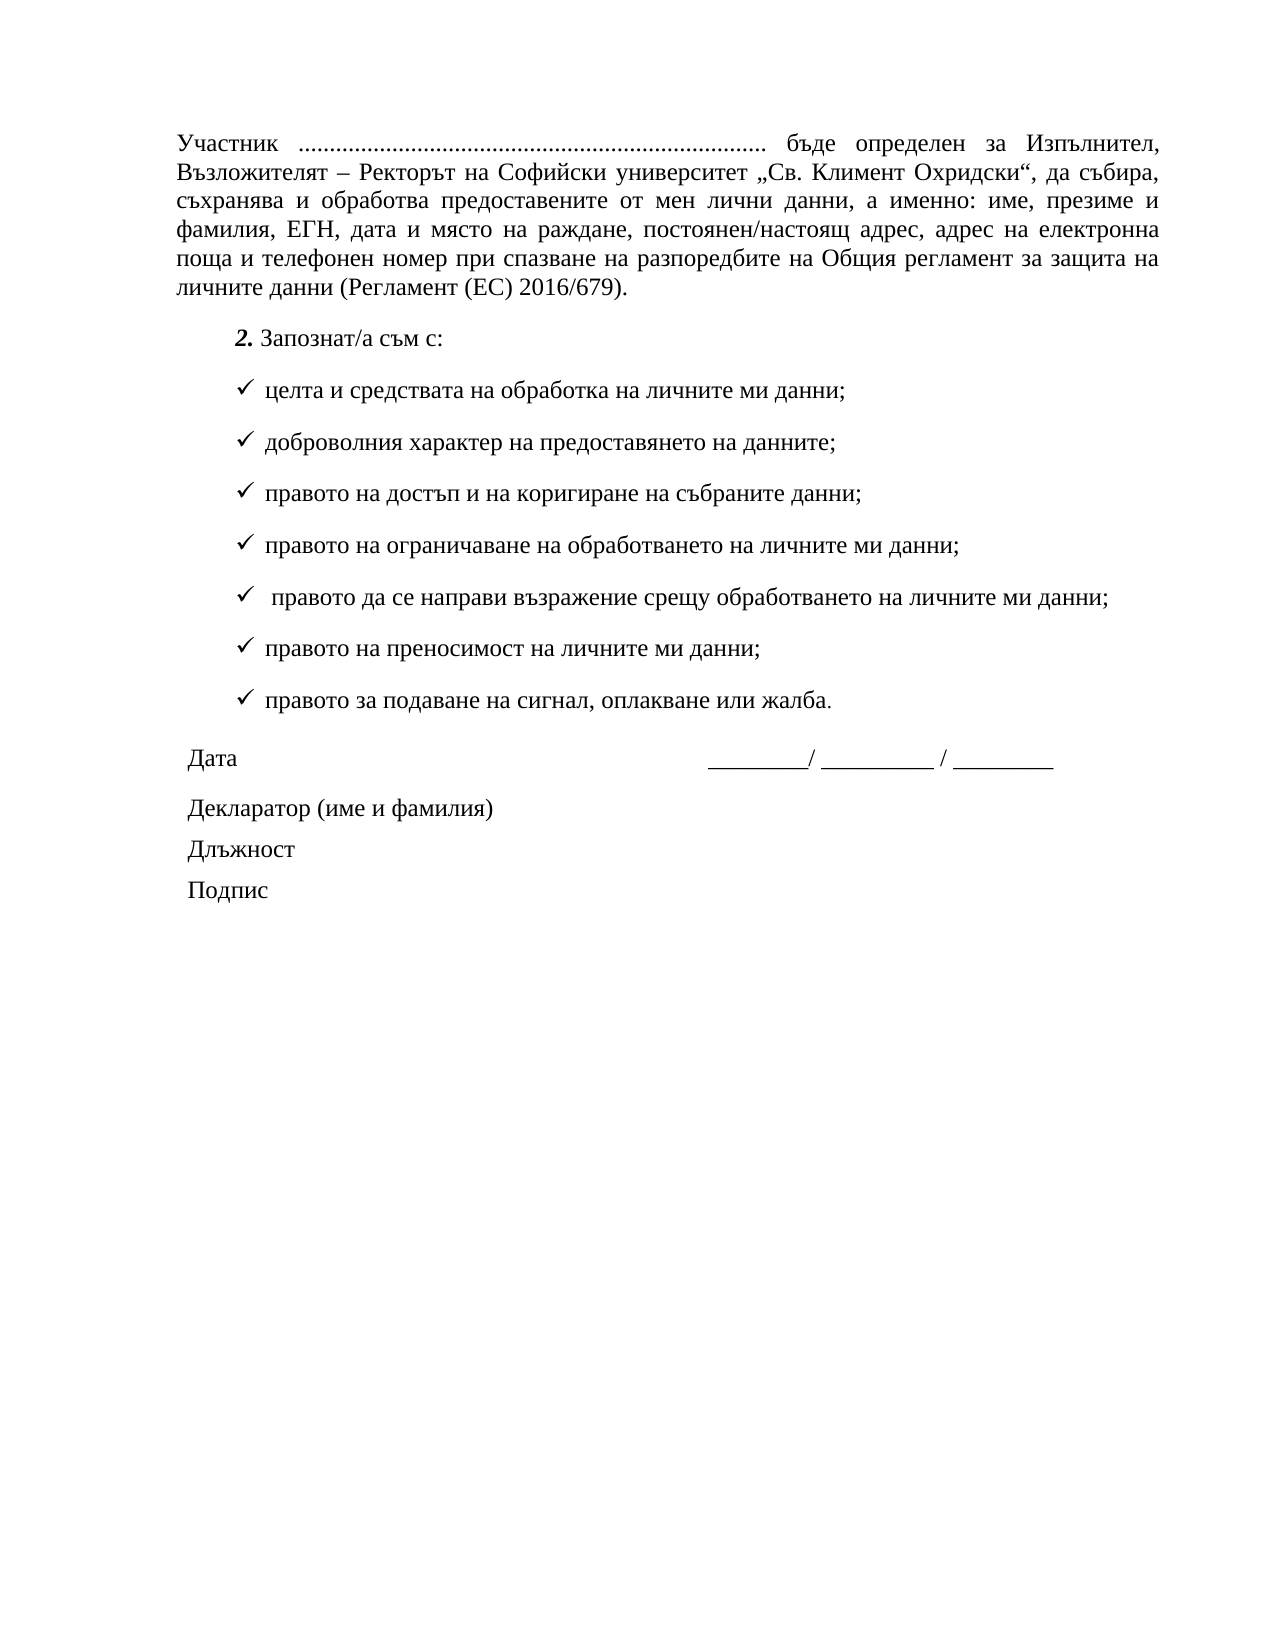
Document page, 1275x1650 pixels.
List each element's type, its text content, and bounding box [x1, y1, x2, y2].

table_cell [165, 945, 1172, 974]
table_header След като се запознах(ме) с документацията за участие в откритата процедура за възлагане на обществена поръчка с предмет: „Доставка, инсталиране, въвеждане в експлоатация, обучение за работа и поддръжка на компактна преносима лазерна система за почистване на повърхности с автономно захранване за Център по археометрия с лаборатория по консервация и реставрация към Исторически факултет на СУ „Св. Климент Охридски” по проект ИНФРАМАТ (Д01-155/28.08.2018 с МОН), по перо 1, РП 1 – Ново изследователско, лабораторно и офис оборудване и софтуер, ДМА, подписаният(те), ……………………………… представляващ(и) и управляващ(и) ....................................................................…, заявявам(е) следното: 1. Желая(ем) да участвам(е) в настоящата обществена поръчка ……………………………………… и ще осъществя(им) доставката съгласно условията, посочени в документацията за участие и настоящото техническо предложение. 2. В случай че бъдем избрани за изпълнител на обществената поръчка се задължаваме при изпълнение на договора: да изпълняваме задълженията си по Договора за възлагане на обществената поръчка в съответствие с техническите спецификации, офертата си, както и в съответствие с приложимите към предмета на договора законови и подзаконови нормативни актове; да изпълняваме задълженията си по Договора и да упражнява всичките си права, с оглед защита интересите на Възложителя; да доставим АПАРАТУРАТА, отговарящо на стандартите за машинна безопасност и на нормите за електрическа безопасност. да извършим доставката, инсталирането, въвеждането в експлоатация, обучението на служител на Възложителя, за управление на АПАРАТУРАТА в срок до 90 (деветдесет) календарни дни, считано от дата на подписване на договора и регистрирането му в деловодната система на Възложителя. да извършим доставката и инсталирането на АПАРАТУРАТА до указаното място в сградата на Исторически факултет към Софийски университет „Св. Климент Охридски“, съответно ще прехвърлим собствеността и предадем на Възложителя АПАРАТУРАТА, предмет на доставка, отговаряща на техническите стандарти и изисквания, и окомплектована с инструкция за експлоатация, както и с други документи и аксесоари, изискващи се съгласно Техническата спецификация на Възложителя и Техническото предложение на Изпълнителя; да приключим изпълнението на всички дейности, свързани с доставката, инсталирането (монтажа), въвеждането в експлоатация на АПАРАТУРАТА и обучението на служител на Възложителя в договорения срок. За извършената доставка и въвеждане в експлоатация страните, или упълномощени от тях лица подписват двустранен протокол. Възложителят има право да откаже да подпише протокола по настоящата точка до окончателното въвеждане на АПАРАТУРАТА в експлоатация, в степен позволяваща безпрепятствената ѝ употреба; в рамките на гаранционния срок да отстраняваме със свои сили и средства всички несъответствия на АПАРАТУРАТА, съответно подменя дефектирали части и/или компоненти с нови, съгласно гаранционните условия и Техническото предложение на Изпълнителя; във времето на гаранционния срок на АПАРАТУРАТА да отстраняваме заявените рекламации за възникнали повреди в срок до 30 (тридесет) дни, като времето за реакция следва да не бъде по-дълъг от 7 дни; да подписваме лично или чрез свои упълномощени представители приемо-предавателния протокол за доставка и/или констативните протоколи, както и другите документи съпътстващи доставката и/или предвидени в Договора за възлагане на обществената поръчка. При отказ на Изпълнителя или на упълномощено от него лице да подпише протокол, предвиден в този договор, Възложителят изпраща на Изпълнителя констативен протокол подписан от свой представител, който е обвързващ за Изпълнителя; да доставим АПАРАТУРАТА в опаковка, която да я предпазва от външни въздействия по време на транспортиране и съхранение на склад; да носим риска от увреждане или погиване на стоката до момента на подписване на приемо-предавателния протокол без забележки от страна на Възложителя; да отговаряме за действията на подизпълнителя като за свои; да сключим договор/договори за подизпълнение с посочените в офертата ни подизпълнители в срок от 3 (три) дни от сключване на Договора за възлагане на обществената поръчка. В срок до 3 (три) дни от сключването на договор за подизпълнение или на допълнително споразумение за замяна на посочен в офертата подизпълнител, Изпълнителят изпраща копие на договора или на допълнителното споразумение на Възложителя заедно с доказателства, че са изпълнени условията по чл. 66, ал. 2 и 14 ЗОП. Доставката на АПАРАТУРАТА обхваща всички дейности по реализиране на поръчката – опаковане, товарене, разтоварване, транспортни разходи, застраховки, данъци, такси, мита, пощенски и други съпътстващи инсталирането, въвеждането в експлоатация и привеждане в работно състояние, обучение на специалист, доставка на техническа и сервизна документация, всички разходи за извършване на гаранционно обслужване в срока на гаранцията, както и разходи за отстраняване за сметка на и от Изпълнителя на всички технически неизправности, възникнали не по вина на Възложителя и покрити от гаранционните условия и гаранционната отговорност на Изпълнителя. Нашето конкретното ПРЕДЛОЖЕНИЕ ЗА ИЗПЪЛНЕНИЕ на поръчката за „Доставка, инсталиране, въвеждане в експлоатация, обучение за работа и поддръжка на компактна преносима лазерна система за почистване на повърхности с автономно захранване за Център по археометрия с лаборатория по консервация и реставрация" е както следва: Прилагаме документи на хартиен носител (технически спецификации, брошури, проспекти и др.), удостоверяващи декларираните параметри на предлаганата апаратура. Предложението за изпълнение, съдържащо „Таблицата за съответствие“ и интернет адрес на производителя с достъп до брошурите/ проспектите с техническите параметри на предлаганото оборудване представям/е и в електронен вид на електронен носител. ПРИЛОЖЕНИЯ: (описват се поотделно) 1. Списък на подизпълнителите и частта от поръчката (в процентно изражение), която те ще изпълняват (в случай че участникът възнамерява да възложи изпълнението на част от поръчката на подизпълнител); 2. Доказателства за поетите от подизпълнителите / третите лица задължения (в случай че участникът се е позовал на такива); 3. Друга информация, която участникът счита за необходима за доказване съответствието с изискванията на Възложителя (ако има такава) - ………….. листа. Наименование на участника ___________________________ Дата ________/ _________ / ________ Представляващ/упълномощено лице (име и фамилия) ___________________________ Подпис (печат) ___________________________ ОБРАЗЕЦ 3 До РЕКТОРА НА СОФИЙСКИ УНИВЕРСИТЕТ„СВ. КЛИМЕНТ ОХРИДСКИ“ ЦЕНОВО ПРЕДЛОЖЕНИЕ УВАЖАЕМИ ДАМИ И ГОСПОДА, Представяме Ви нашето ценово предложение за възлагане на обществена поръчка с предмет „Доставка, инсталиране, въвеждане в експлоатация, обучение за работа и поддръжка на компактна преносима лазерна система за почистване на повърхности с автономно захранване за Център по археометрия с лаборатория по консервация и реставрация към Исторически факултет на СУ „Св. Климент Охридски” по проект ИНФРАМАТ (Д01-155/28.08.2018 с МОН), по перо 1, РП 1 – Ново изследователско, лабораторно и офис оборудване и софтуер, ДМА, Цена за доставка, инсталиране, въвеждане в експлоатация, обучение за работа и поддръжка на …………………………………………............................................... (изписва се наименованието на оборудването) съгласно техническото предложение образец № 2 изготвено по технически спецификации е .................................................. (словом............................................) лв. без включен ДДС и ................................ (словом...............................................) с включен ДДС. Образуване на предлаганата цена: Предлаганата крайна цена е в лева без ДДС, като включва всички разходи за изпълнение на поръчката: доставка, монтаж, пускане в експлоатация на оборудването, обучение на служител на Възложителя, мита, такси, наемане на подизпълнители и експерти, разходи за командировки, разходи за наемане на офиси и места за настаняване на неговите експерти, също така разходи за външни услуги за изпълнение на предмета на договора и др. Съгласни сме с предложената схема на плащанията, а именно: Възложителят заплаща цената на доставката срещу издадена фактура и подписан двустранен приемо-предавателен протокол чрез банков превод по сметка на изпълнителя. Сроковете за плащане са в съответствие със следната схема: - Авансово – 40 % /четиридесет процента/ от договорената цена до 15 дни след подписване на договора за възлагане на обществена поръчка регистрирането му в деловодната система на възложителя; - Окончателно плащане в размер на 60 % /шестдесет процента/ от договорената цена в срок до 30 дни след одобряване от възложителя на представените от изпълнителя документи, посочени в договора (двустранно подписан приемо-предавателен протокол за всеки един от трите етапа на изпълнение на поръчката, както и оригинална фактура). Плащанията се извършват по банков път на посочена от избрания изпълнител банкова сметка. При несъответствие между сумата, написана с цифри и тази, написана с думи, е валидна сумата, написана с думи. В случай че бъда(ем) избран(и) за изпълнител на обществената поръчка, се задължавам(е) при сключване на договора да представя(им) гаранция за изпълнението му съгласно условията на документацията, както и документите съгласно изискванията на чл. 112, ал. 1 ЗОП. Запознати сме с разпоредбата на чл. 72, ал. 1 от ЗОП, съгласно която участник, чието предложение, свързано с цена или разходи е с повече от 20 на сто по-благоприятно от средната стойност на предложенията в офертите на останалите участници по същия показател за оценка, ще трябва да представи подробна писмена обосновка за начина на нейното образуване. Информация: Запознати сме с разпоредбата на ал. 3, съгласно която обосновката може да не бъде приета и участникът да бъде отстранен когато представените доказателства не са достатъчни, за да обосноват предложената цена или разходи. ОБРАЗЕЦ № 4 Д Е К Л А Р А Ц И Я за съгласие за събиране, съхранение и обработка на лични данни при спазване на разпоредбите на Общ регламент за защита на личните данни (Регламент (ЕС) 2016/679) Долуподписаният/ната ......................................................................................................, с ЕГН ..............................................., притежаващ/а лична карта № .................................., издадена на ...................................... от ............................................. в качеството ми на ........................................................ на .............................................................................................. (посочете длъжността) (посочете фирмата на Участника) Участник в открита процедура за възлагане на обществена поръчка с предмет: „Доставка, инсталиране, въвеждане в експлоатация, обучение за работа и поддръжка на компактна преносима лазерна система за почистване на повърхности с автономно захранване за Център по археометрия с лаборатория по консервация и реставрация към Исторически факултет на СУ „Св. Климент Охридски” по проект ИНФРАМАТ (Д01-155/28.08.2018 с МОН), по перо 1, РП 1 – Ново изследователско, лабораторно и офис оборудване и софтуер, ДМА. Д Е К Л А Р И Р А М: 1. Съгласен/а съм за целите и за срока на горепосочената обществена поръчка, както и в срока на договора, в случай че представляваният от мен Участник ........................................................................... бъде определен за Изпълнител, Възложителят – Ректорът на Софийски университет „Св. Климент Охридски“, да събира, съхранява и обработва предоставените от мен лични данни, а именно: име, презиме и фамилия, ЕГН, дата и място на раждане, постоянен/настоящ адрес, адрес на електронна поща и телефонен номер при спазване на разпоредбите на Общия регламент за защита на личните данни (Регламент (ЕС) 2016/679). 2. Запознат/а съм с: целта и средствата на обработка на личните ми данни; доброволния характер на предоставянето на данните; правото на достъп и на коригиране на събраните данни; правото на ограничаване на обработването на личните ми данни; правото да се направи възражение срещу обработването на личните ми данни; правото на преносимост на личните ми данни; правото за подаване на сигнал, оплакване или жалба. [165, 122, 1172, 917]
table_cell [165, 1003, 1172, 1032]
table_cell [1138, 793, 1161, 834]
table_cell Декларатор (име и фамилия) [176, 793, 672, 834]
table_cell [672, 793, 1138, 834]
table_cell [1138, 834, 1161, 875]
table_header Дата [176, 731, 600, 793]
table_cell [1138, 875, 1161, 917]
table_header ________/ _________ / ________ [600, 731, 1161, 793]
table_cell [672, 875, 1138, 917]
table_cell Длъжност [176, 834, 672, 875]
table_cell [165, 974, 1172, 1003]
table_cell [672, 834, 1138, 875]
table_cell Подпис [176, 875, 672, 917]
table_cell [165, 917, 1172, 945]
